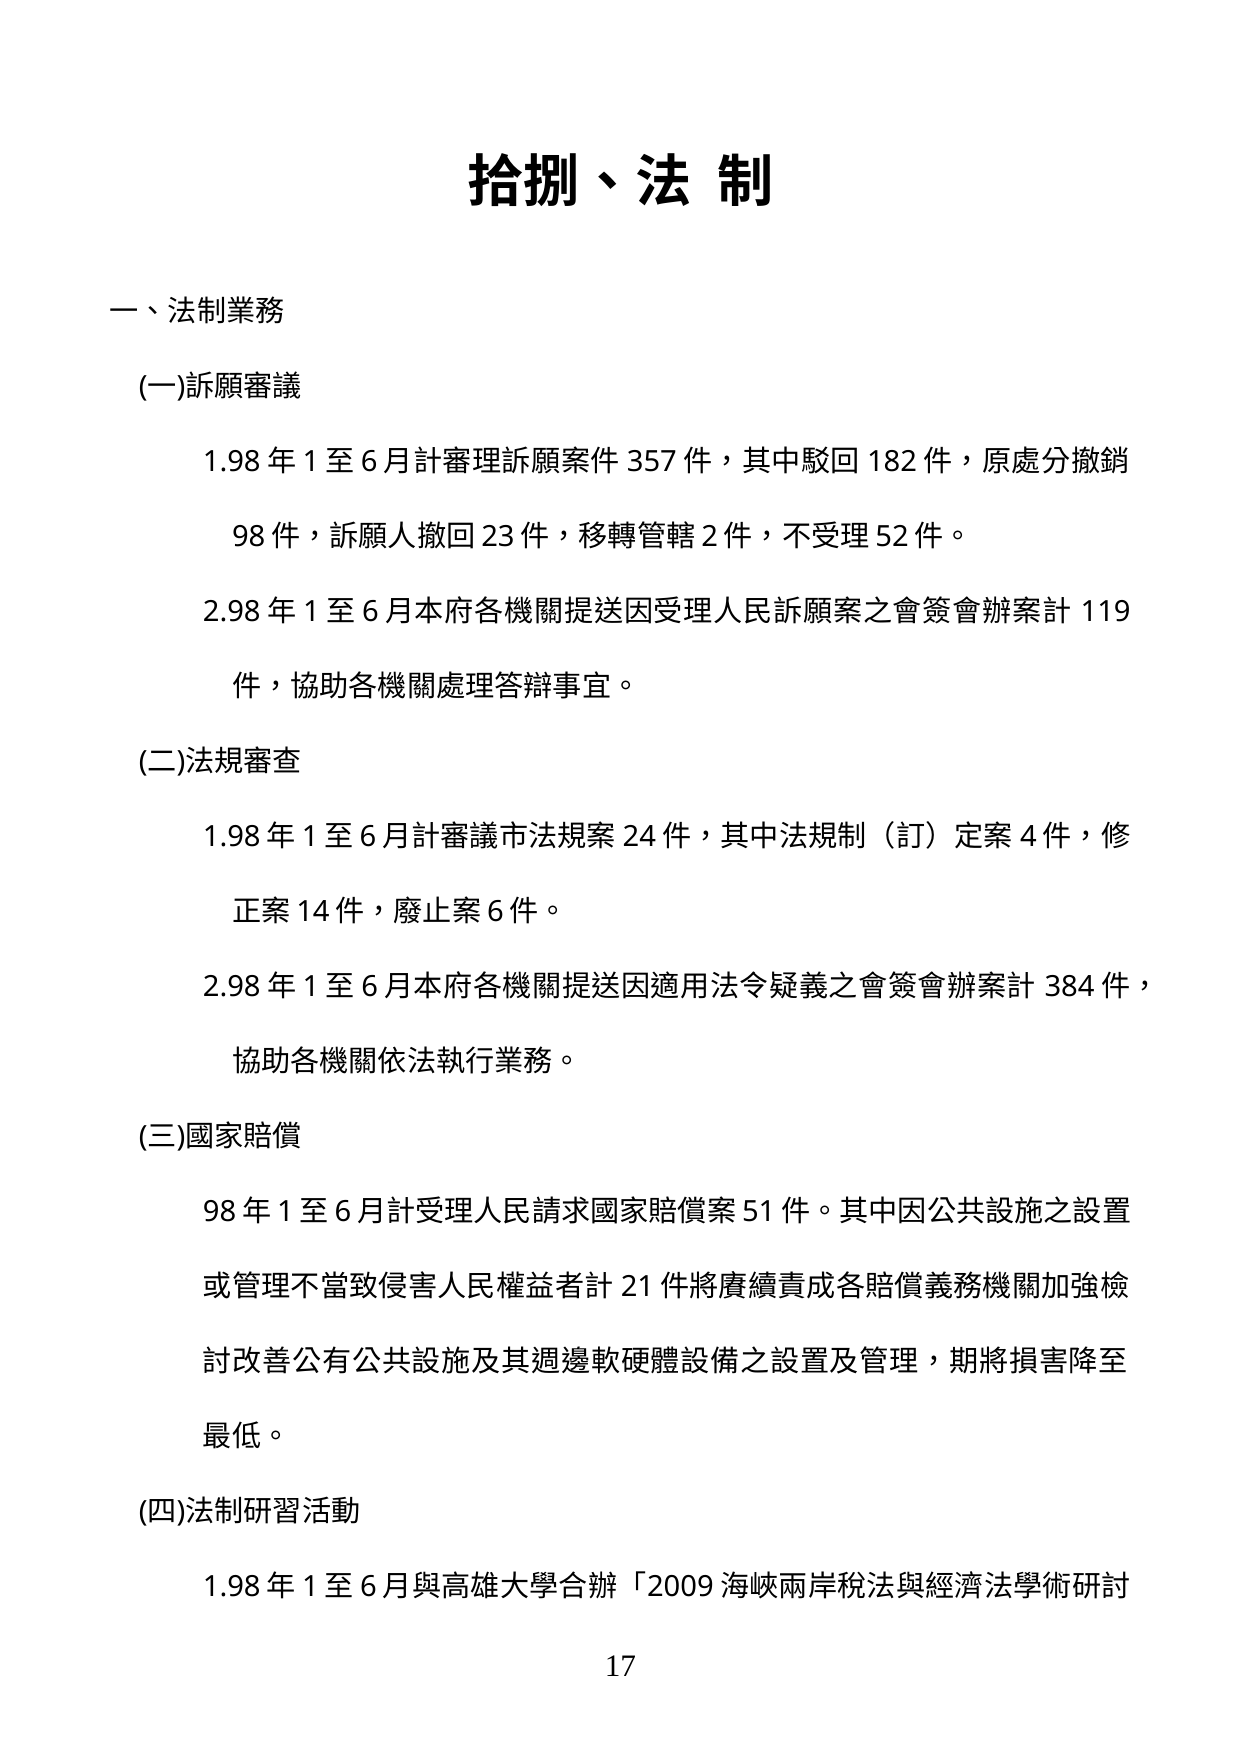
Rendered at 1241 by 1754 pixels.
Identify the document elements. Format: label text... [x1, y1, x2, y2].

text 1.98年1至6月計審議市法規案24件，其中法規制（訂）定案4件，修正案14件，廢止案6件。 [203, 796, 1131, 946]
text 1.98年1至6月計審理訴願案件357件，其中駁回182件，原處分撤銷98件，訴願人撤回23件，移轉管轄2件，不受理52件。 [203, 421, 1131, 571]
text 1.98年1至6月與高雄大學合辦「2009海峽兩岸稅法與經濟法學術研討 [203, 1546, 1131, 1621]
text (二)法規審查 [138, 721, 1131, 796]
text 2.98年1至6月本府各機關提送因受理人民訴願案之會簽會辦案計119件，協助各機關處理答辯事宜。 [203, 571, 1131, 721]
text 拾捌、法 制 [109, 121, 1131, 233]
text (一)訴願審議 [138, 346, 1131, 421]
text (三)國家賠償 [138, 1096, 1131, 1171]
text 98年1至6月計受理人民請求國家賠償案51件。其中因公共設施之設置或管理不當致侵害人民權益者計21件將賡續責成各賠償義務機關加強檢討改善公有公共設施及其週邊軟硬體設備之設置及管理，期將損害降至最低。 [203, 1171, 1131, 1471]
text 一、法制業務 [109, 271, 1131, 346]
text 2.98年1至6月本府各機關提送因適用法令疑義之會簽會辦案計384件，協助各機關依法執行業務。 [203, 946, 1131, 1096]
text (四)法制研習活動 [138, 1471, 1131, 1546]
